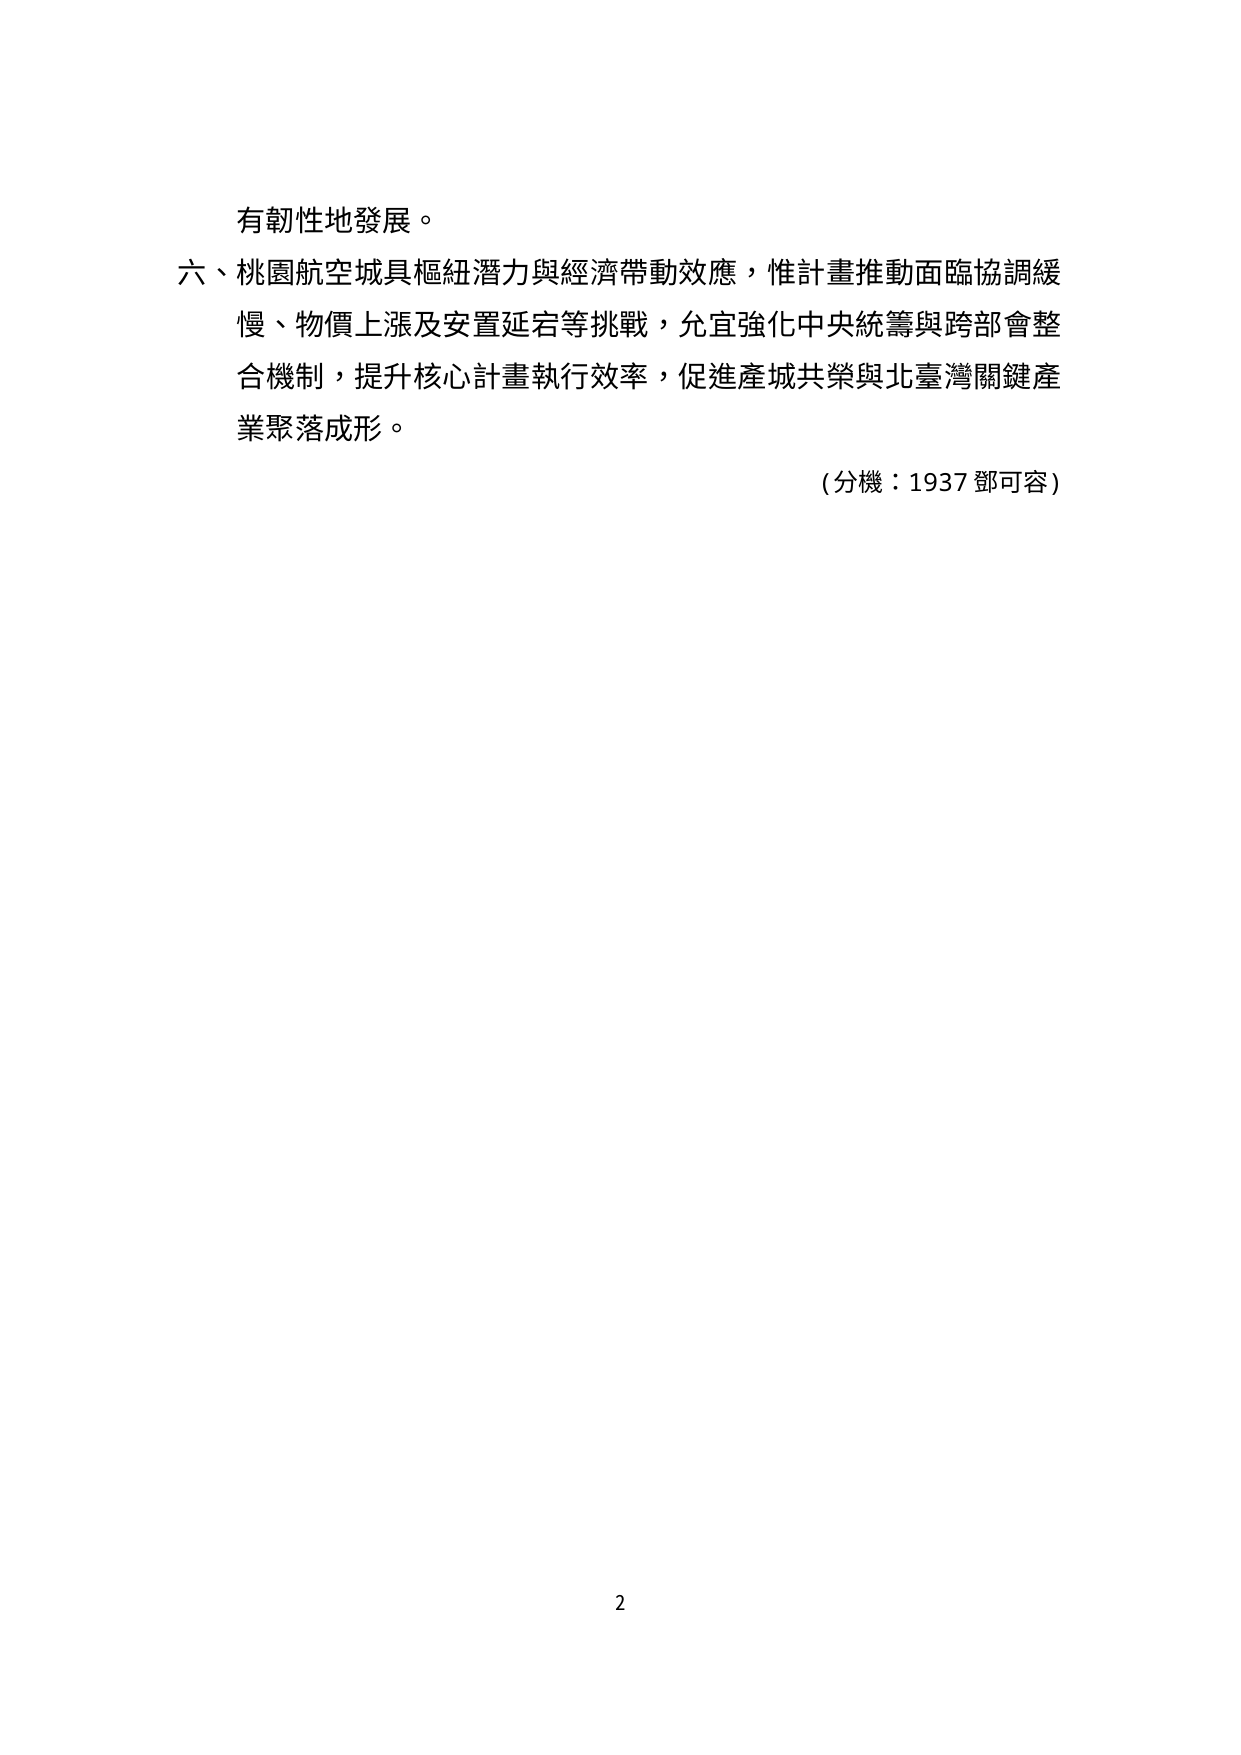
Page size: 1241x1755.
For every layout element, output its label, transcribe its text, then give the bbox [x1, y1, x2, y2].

text 六、桃園航空城具樞紐潛力與經濟帶動效應，惟計畫推動面臨協調緩慢、物價上漲及安置延宕等挑戰，允宜強化中央統籌與跨部會整合機制，提升核心計畫執行效率，促進產城共榮與北臺灣關鍵產業聚落成形。 [177, 242, 1063, 450]
text (分機：1937鄧可容) [177, 450, 1063, 502]
text 有韌性地發展。 [177, 189, 1063, 242]
